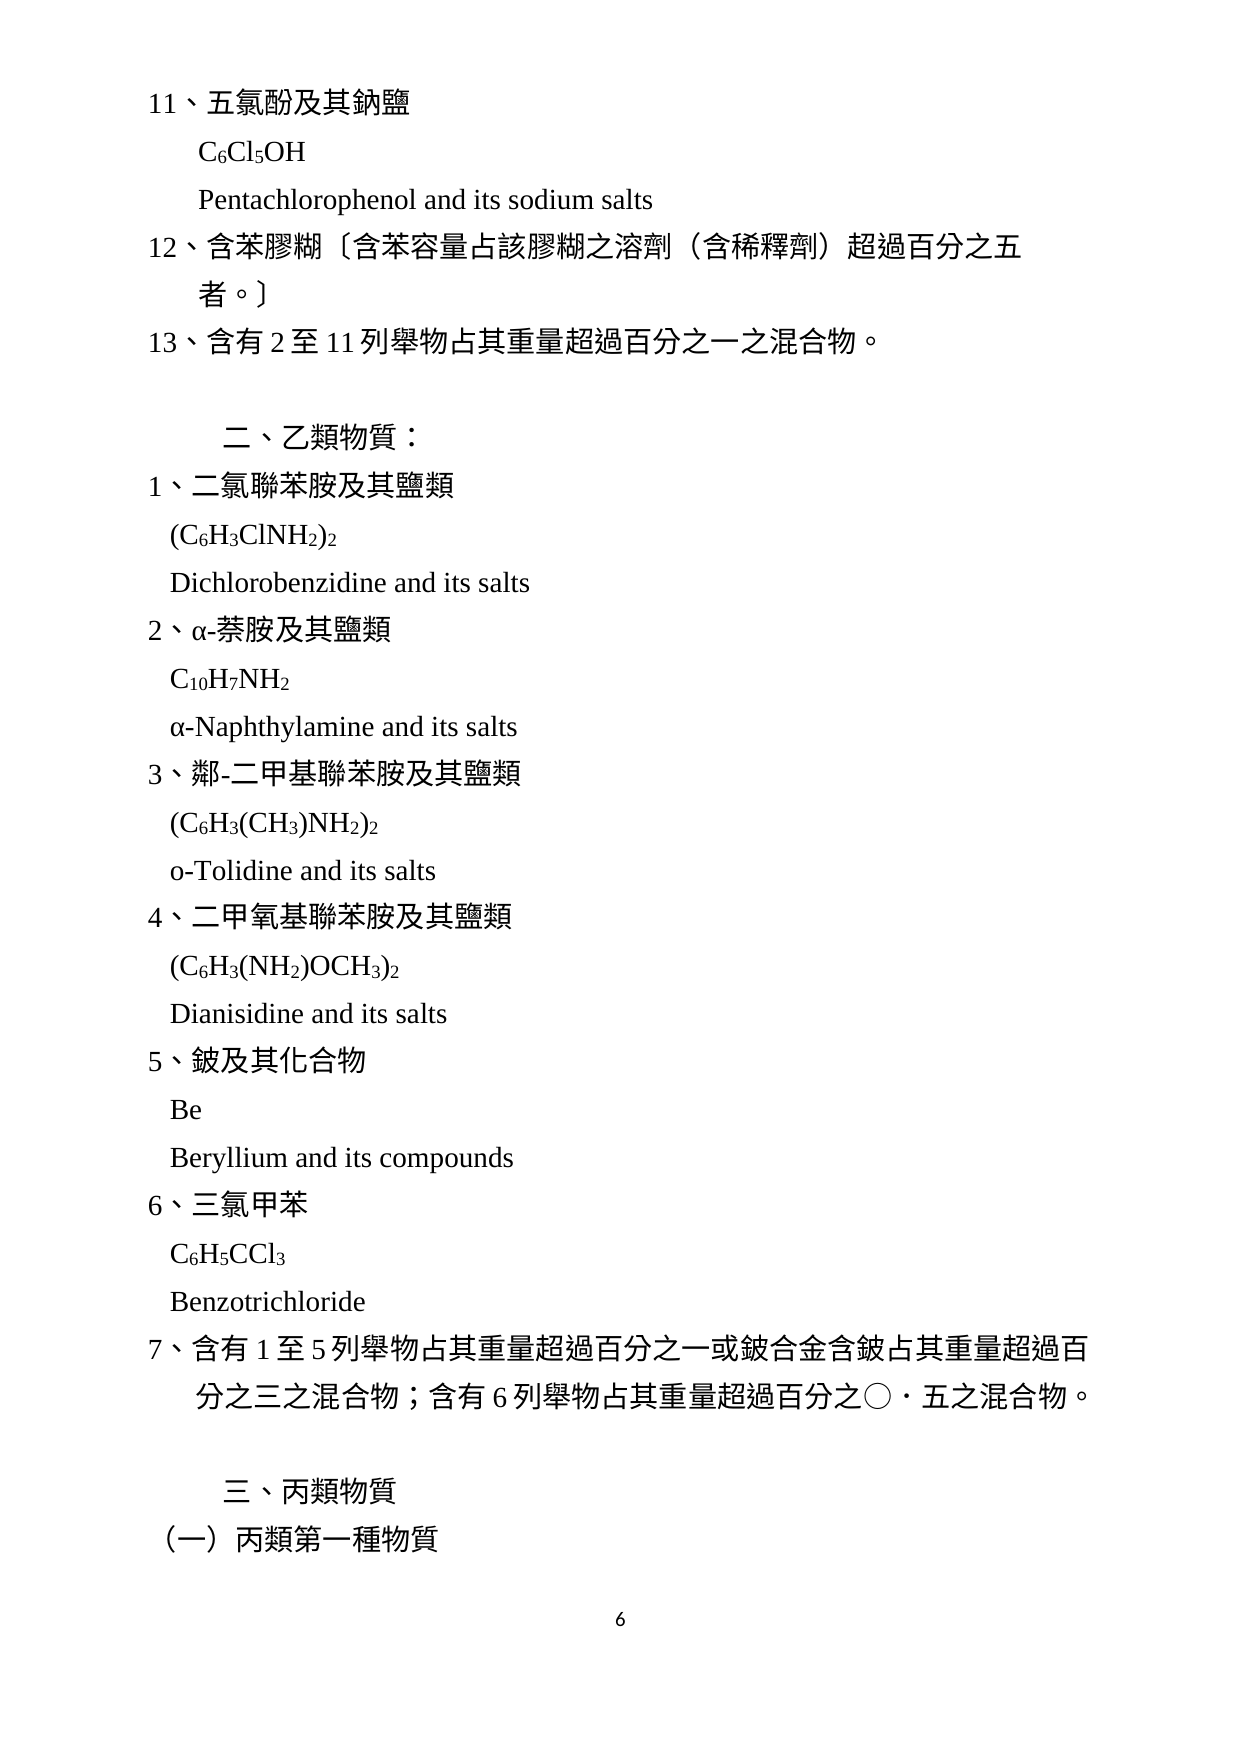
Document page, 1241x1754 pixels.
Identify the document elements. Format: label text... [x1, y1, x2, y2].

text Beryllium and its compounds [169, 1129, 1093, 1177]
text α-Naphthylamine and its salts [169, 698, 1093, 746]
text Dianisidine and its salts [169, 985, 1093, 1033]
list 三氯甲苯 [148, 1177, 1093, 1225]
list 乙類物質： [223, 410, 1093, 458]
text (C6H3(CH3)NH2)2 [169, 794, 1093, 842]
text (C6H3ClNH2)2 [169, 506, 1093, 554]
list 五氯酚及其鈉鹽 [148, 75, 1093, 123]
list 含有1至5列舉物占其重量超過百分之一或鈹合金含鈹占其重量超過百分之三之混合物；含有6列舉物占其重量超過百分之○．五之混合物。 [148, 1321, 1093, 1417]
list 二氯聯苯胺及其鹽類 [148, 458, 1093, 506]
text C6H5CCl3 [169, 1225, 1093, 1273]
list 鈹及其化合物 [148, 1033, 1093, 1081]
text Pentachlorophenol and its sodium salts [198, 171, 1093, 219]
list 含有2至11列舉物占其重量超過百分之一之混合物。 [148, 314, 1093, 362]
text Dichlorobenzidine and its salts [169, 554, 1093, 602]
text C10H7NH2 [169, 650, 1093, 698]
text Benzotrichloride [169, 1273, 1093, 1321]
list 丙類第一種物質 [148, 1512, 1093, 1560]
list 鄰-二甲基聯苯胺及其鹽類 [148, 746, 1093, 794]
text C6Cl5OH [198, 123, 1093, 171]
text Be [169, 1081, 1093, 1129]
list 丙類物質 [223, 1464, 1093, 1512]
text (C6H3(NH2)OCH3)2 [169, 937, 1093, 985]
list α-萘胺及其鹽類 [148, 602, 1093, 650]
text o-Tolidine and its salts [169, 842, 1093, 889]
list 含苯膠糊〔含苯容量占該膠糊之溶劑（含稀釋劑）超過百分之五者。〕 [148, 219, 1093, 314]
list 二甲氧基聯苯胺及其鹽類 [148, 889, 1093, 937]
